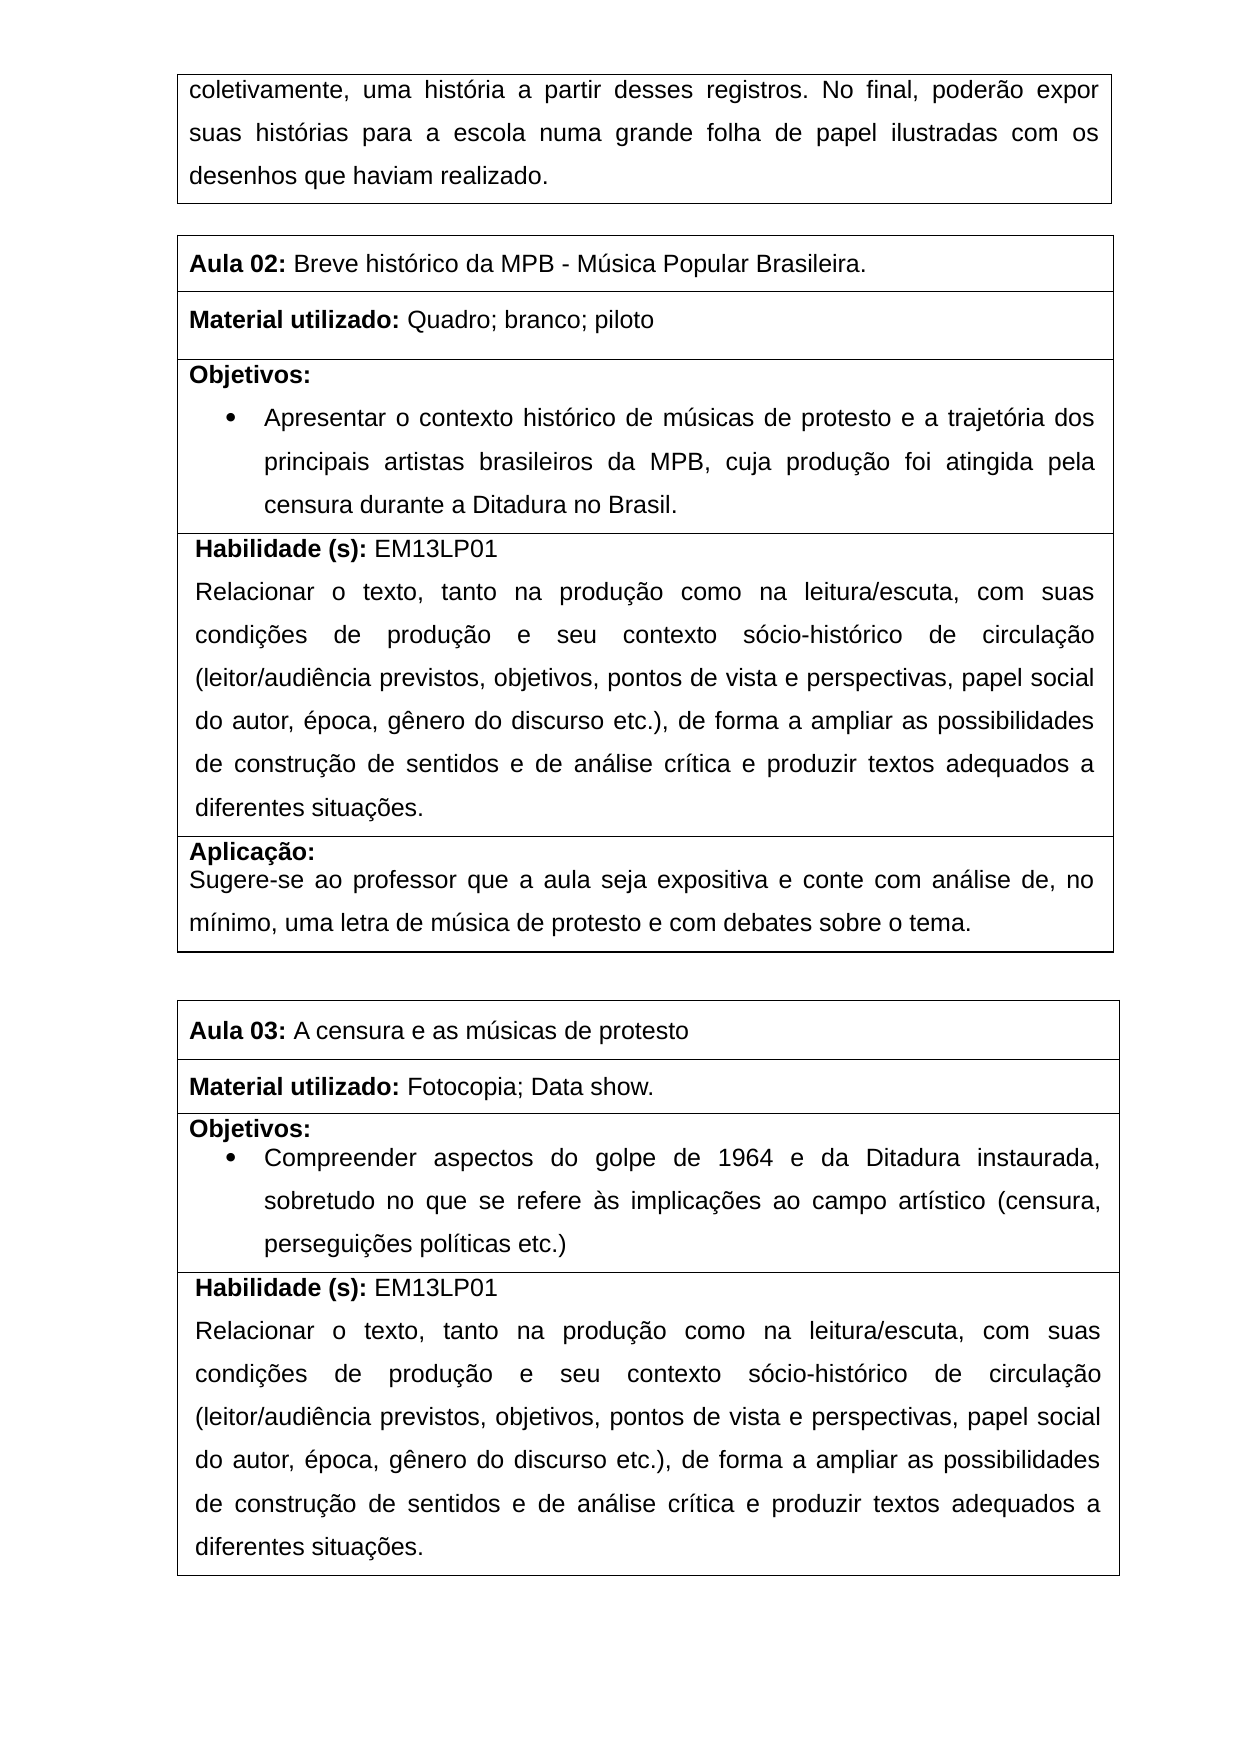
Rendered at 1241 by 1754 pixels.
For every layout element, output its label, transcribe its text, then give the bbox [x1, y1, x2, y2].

table_header Aula 02: Breve histórico da MPB - Música Popular Brasileira. [178, 236, 1113, 291]
table_header Aula 03: A censura e as músicas de protesto [178, 1001, 1119, 1059]
table_cell Objetivos: Apresentar o contexto histórico de músicas de protesto e a trajetória dos principais artistas brasileiros da MPB, cuja produção foi atingida pela censura durante a Ditadura no Brasil. [178, 360, 1113, 533]
table_cell Material utilizado: Fotocopia; Data show. [178, 1060, 1119, 1113]
table_cell Habilidade (s): EM13LP01 Relacionar o texto, tanto na produção como na leitura/escuta, com suas condições de produção e seu contexto sócio-histórico de circulação (leitor/audiência previstos, objetivos, pontos de vista e perspectivas, papel social do autor, época, gênero do discurso etc.), de forma a ampliar as possibilidades de construção de sentidos e de análise crítica e produzir textos adequados a diferentes situações. [178, 1273, 1119, 1575]
table_cell Aplicação: Sugere-se ao professor que a aula seja expositiva e conte com análise de, no mínimo, uma letra de música de protesto e com debates sobre o tema. [178, 837, 1113, 951]
table_cell Material utilizado: Quadro; branco; piloto [178, 292, 1113, 359]
table_cell coletivamente, uma história a partir desses registros. No final, poderão expor suas histórias para a escola numa grande folha de papel ilustradas com os desenhos que haviam realizado. [178, 75, 1111, 203]
table_cell Habilidade (s): EM13LP01 Relacionar o texto, tanto na produção como na leitura/escuta, com suas condições de produção e seu contexto sócio-histórico de circulação (leitor/audiência previstos, objetivos, pontos de vista e perspectivas, papel social do autor, época, gênero do discurso etc.), de forma a ampliar as possibilidades de construção de sentidos e de análise crítica e produzir textos adequados a diferentes situações. [178, 534, 1113, 836]
table_cell Objetivos: Compreender aspectos do golpe de 1964 e da Ditadura instaurada, sobretudo no que se refere às implicações ao campo artístico (censura, perseguições políticas etc.) [178, 1114, 1119, 1272]
